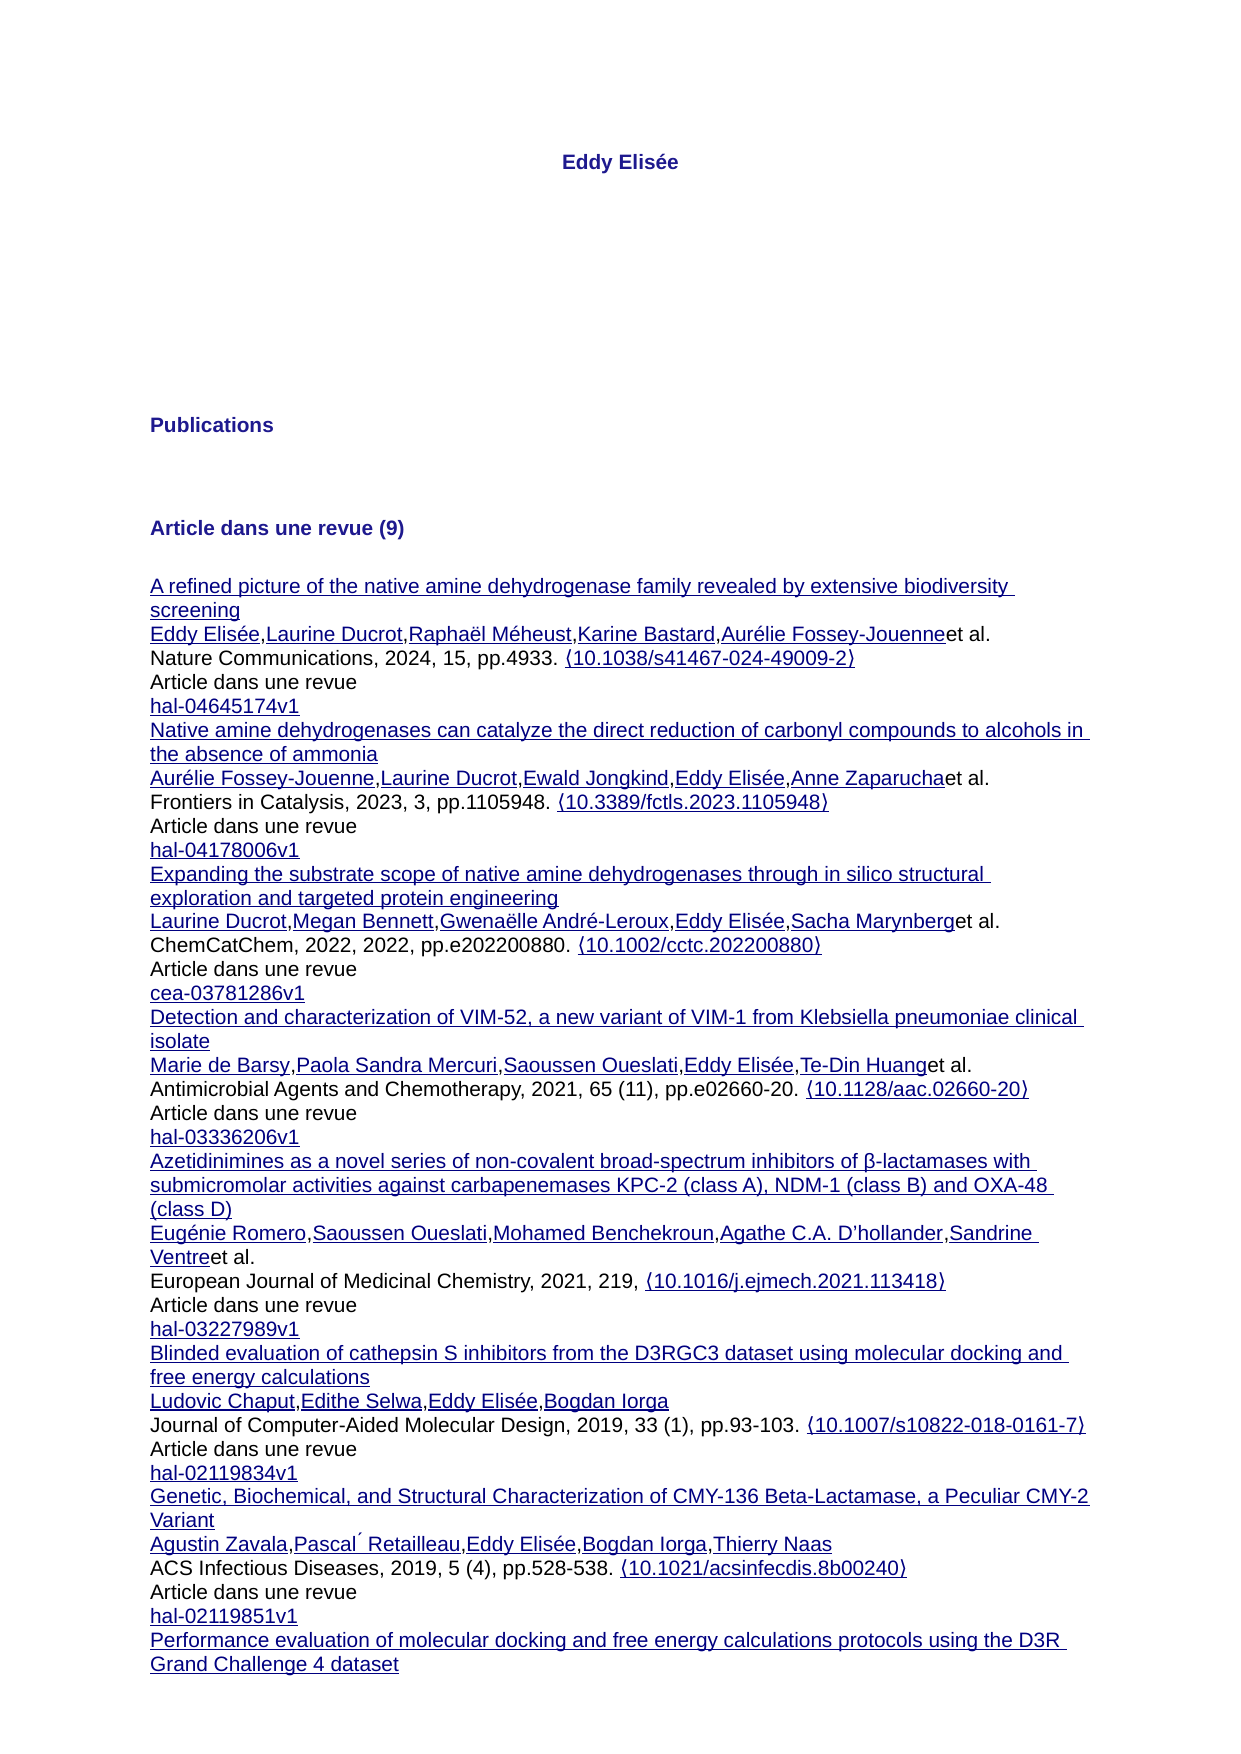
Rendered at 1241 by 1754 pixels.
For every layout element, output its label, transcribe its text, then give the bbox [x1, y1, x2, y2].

table_cell Expanding the substrate scope of native amine dehydrogenases through in silico structural exploration and targeted protein engineering Laurine Ducrot,Megan Bennett,Gwenaëlle André-Leroux,Eddy Elisée,Sacha Marynberget al. ChemCatChem, 2022, 2022, pp.e202200880. ⟨10.1002/cctc.202200880⟩ Article dans une revue cea-03781286v1 [150, 861, 1090, 1005]
subtitle Article dans une revue (9) [150, 516, 1090, 539]
table_cell Azetidinimines as a novel series of non-covalent broad-spectrum inhibitors of β-lactamases with submicromolar activities against carbapenemases KPC-2 (class A), NDM-1 (class B) and OXA-48 (class D) Eugénie Romero,Saoussen Oueslati,Mohamed Benchekroun,Agathe C.A. D’hollander,Sandrine Ventreet al. European Journal of Medicinal Chemistry, 2021, 219, ⟨10.1016/j.ejmech.2021.113418⟩ Article dans une revue hal-03227989v1 [150, 1149, 1090, 1341]
table_cell Native amine dehydrogenases can catalyze the direct reduction of carbonyl compounds to alcohols in [150, 718, 1090, 739]
table_cell Blinded evaluation of cathepsin S inhibitors from the D3RGC3 dataset using molecular docking and free energy calculations Ludovic Chaput,Edithe Selwa,Eddy Elisée,Bogdan Iorga Journal of Computer-Aided Molecular Design, 2019, 33 (1), pp.93-103. ⟨10.1007/s10822-018-0161-7⟩ Article dans une revue hal-02119834v1 [150, 1341, 1090, 1484]
subtitle Eddy Elisée [150, 150, 1090, 174]
table_cell the absence of ammonia Aurélie Fossey-Jouenne,Laurine Ducrot,Ewald Jongkind,Eddy Elisée,Anne Zaparuchaet al. Frontiers in Catalysis, 2023, 3, pp.1105948. ⟨10.3389/fctls.2023.1105948⟩ Article dans une revue hal-04178006v1 [150, 740, 1090, 861]
table_cell Detection and characterization of VIM-52, a new variant of VIM-1 from Klebsiella pneumoniae clinical isolate Marie de Barsy,Paola Sandra Mercuri,Saoussen Oueslati,Eddy Elisée,Te-Din Huanget al. Antimicrobial Agents and Chemotherapy, 2021, 65 (11), pp.e02660-20. ⟨10.1128/aac.02660-20⟩ Article dans une revue hal-03336206v1 [150, 1005, 1090, 1149]
subtitle Publications [150, 412, 1090, 436]
table_cell Genetic, Biochemical, and Structural Characterization of CMY-136 Beta-Lactamase, a Peculiar CMY-2 [150, 1484, 1090, 1505]
table_cell Variant Agustin Zavala,Pascal ́ Retailleau,Eddy Elisée,Bogdan Iorga,Thierry Naas ACS Infectious Diseases, 2019, 5 (4), pp.528-538. ⟨10.1021/acsinfecdis.8b00240⟩ Article dans une revue hal-02119851v1 [150, 1506, 1090, 1628]
table_cell Performance evaluation of molecular docking and free energy calculations protocols using the D3R Grand Challenge 4 dataset [150, 1628, 1090, 1676]
table_header A refined picture of the native amine dehydrogenase family revealed by extensive biodiversity screening Eddy Elisée,Laurine Ducrot,Raphaël Méheust,Karine Bastard,Aurélie Fossey-Jouenneet al. Nature Communications, 2024, 15, pp.4933. ⟨10.1038/s41467-024-49009-2⟩ Article dans une revue hal-04645174v1 [150, 574, 1090, 718]
